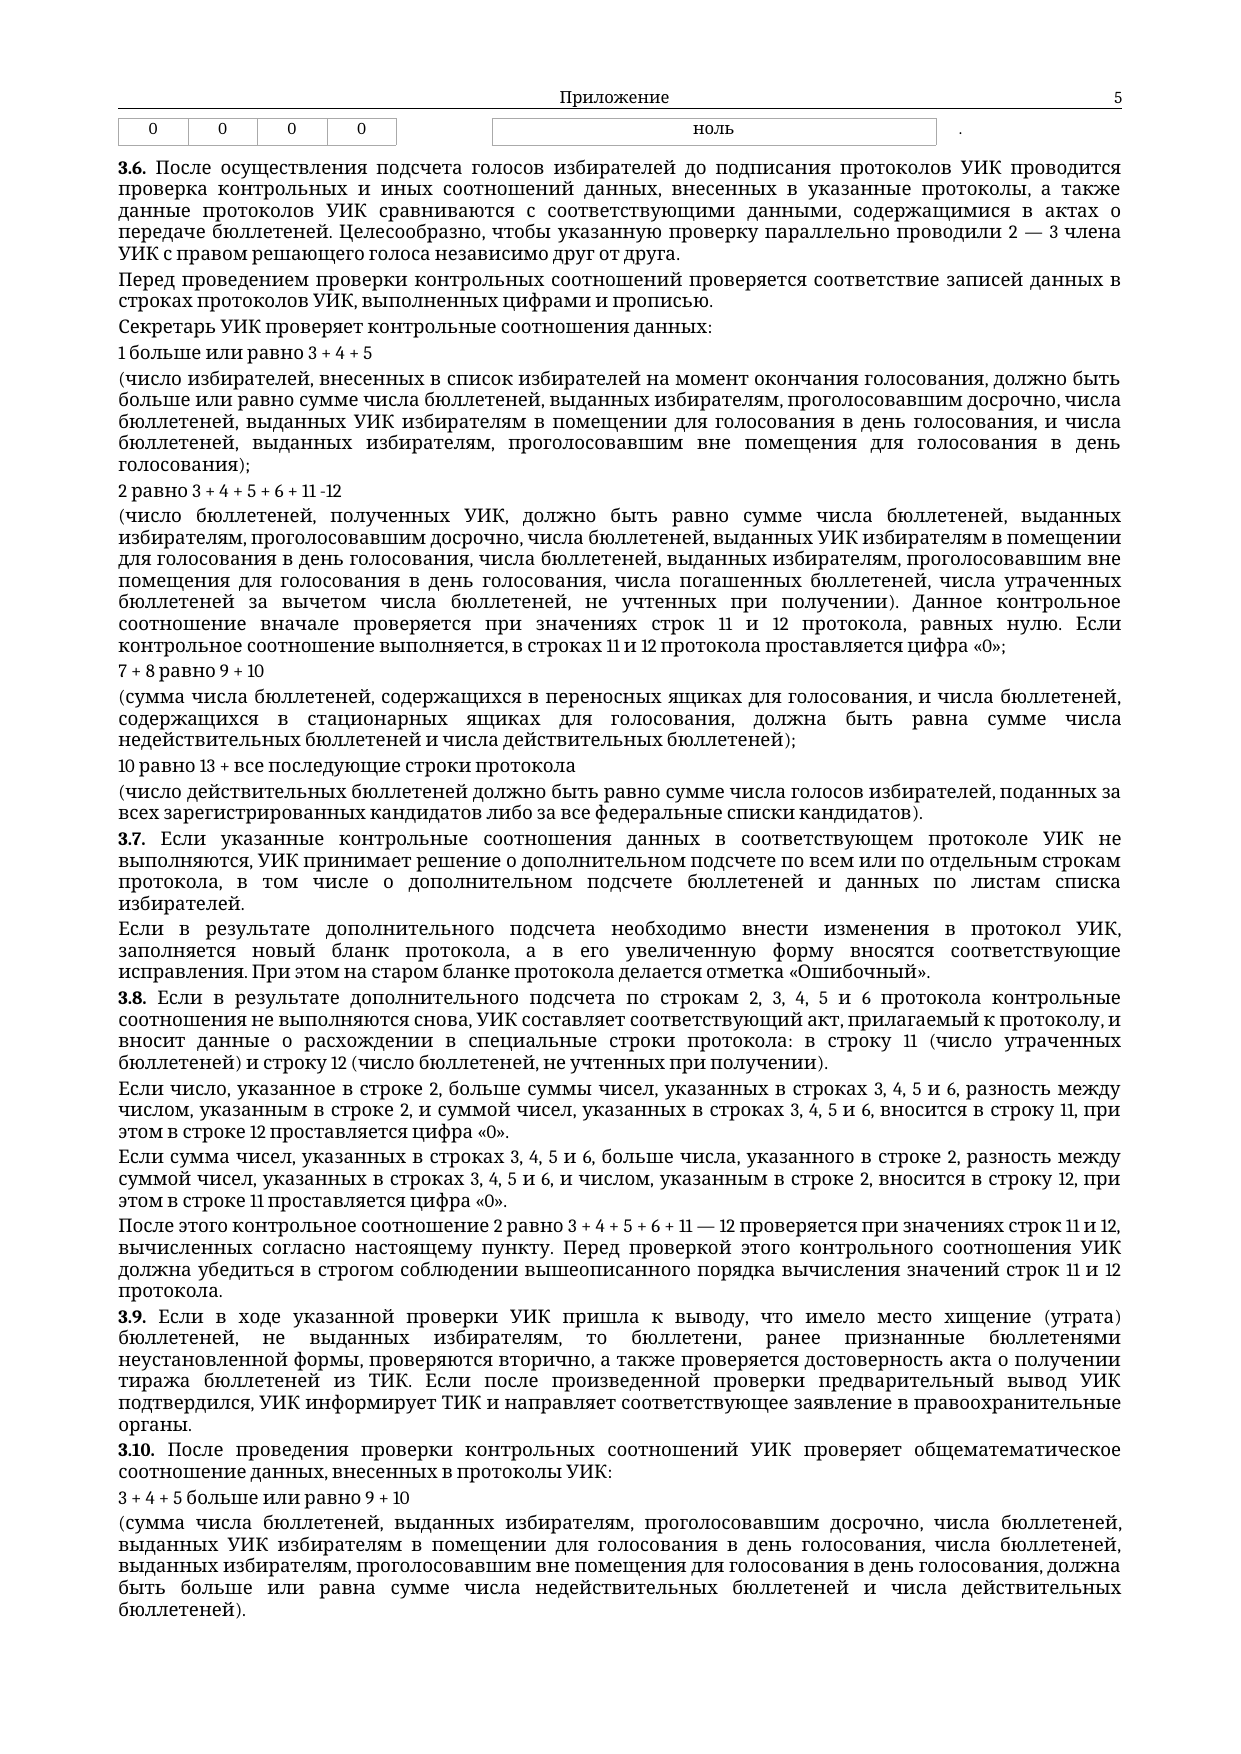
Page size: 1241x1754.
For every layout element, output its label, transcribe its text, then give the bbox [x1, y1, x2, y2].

text 10 равно 13 + все последующие строки протокола [118, 756, 1122, 777]
text 3.9. Если в ходе указанной проверки УИК пришла к выводу, что имело место хищение (утрата) бюллетеней, не выданных избирателям, то бюллетени, ранее признанные бюллетенями неустановленной формы, проверяются вторично, а также проверяется достоверность акта о получении тиража бюллетеней из ТИК. Если после произведенной проверки предварительный вывод УИК подтвердился, УИК информирует ТИК и направляет соответствующее заявление в правоохранительные органы. [118, 1306, 1122, 1436]
table_header [397, 118, 492, 145]
text (сумма числа бюллетеней, выданных избирателям, проголосовавшим досрочно, числа бюллетеней, выданных УИК избирателям в помещении для голосования в день голосования, числа бюллетеней, выданных избирателям, проголосовавшим вне помещения для голосования в день голосования, должна быть больше или равна сумме числа недействительных бюллетеней и числа действительных бюллетеней). [118, 1513, 1122, 1621]
text 3.6. После осуществления подсчета голосов избирателей до подписания протоколов УИК проводится проверка контрольных и иных соотношений данных, внесенных в указанные протоколы, а также данные протоколов УИК сравниваются с соответствующими данными, содержащимися в актах о передаче бюллетеней. Целесообразно, чтобы указанную проверку параллельно проводили 2 — 3 члена УИК с правом решающего голоса независимо друг от друга. [118, 157, 1122, 265]
text 3.8. Если в результате дополнительного подсчета по строкам 2, 3, 4, 5 и 6 протокола контрольные соотношения не выполняются снова, УИК составляет соответствующий акт, прилагаемый к протоколу, и вносит данные о расхождении в специальные строки протокола: в строку 11 (число утраченных бюллетеней) и строку 12 (число бюллетеней, не учтенных при получении). [118, 988, 1122, 1074]
text 2 равно 3 + 4 + 5 + 6 + 11 -12 [118, 480, 1122, 502]
text (сумма числа бюллетеней, содержащихся в переносных ящиках для голосования, и числа бюллетеней, содержащихся в стационарных ящиках для голосования, должна быть равна сумме числа недействительных бюллетеней и числа действительных бюллетеней); [118, 687, 1122, 751]
text После этого контрольное соотношение 2 равно 3 + 4 + 5 + 6 + 11 — 12 проверяется при значениях строк 11 и 12, вычисленных согласно настоящему пункту. Перед проверкой этого контрольного соотношения УИК должна убедиться в строгом соблюдении вышеописанного порядка вычисления значений строк 11 и 12 протокола. [118, 1216, 1122, 1302]
text 3 + 4 + 5 больше или равно 9 + 10 [118, 1487, 1122, 1509]
text Секретарь УИК проверяет контрольные соотношения данных: [118, 317, 1122, 338]
text (число действительных бюллетеней должно быть равно сумме числа голосов избирателей, поданных за всех зарегистрированных кандидатов либо за все федеральные списки кандидатов). [118, 781, 1122, 824]
text 3.7. Если указанные контрольные соотношения данных в соответствующем протоколе УИК не выполняются, УИК принимает решение о дополнительном подсчете по всем или по отдельным строкам протокола, в том числе о дополнительном подсчете бюллетеней и данных по листам списка избирателей. [118, 828, 1122, 915]
table_header . [937, 118, 962, 145]
text 3.10. После проведения проверки контрольных соотношений УИК проверяет общематематическое соотношение данных, внесенных в протоколы УИК: [118, 1440, 1122, 1483]
text (число бюллетеней, полученных УИК, должно быть равно сумме числа бюллетеней, выданных избирателям, проголосовавшим досрочно, числа бюллетеней, выданных УИК избирателям в помещении для голосования в день голосования, числа бюллетеней, выданных избирателям, проголосовавшим вне помещения для голосования в день голосования, числа погашенных бюллетеней, числа утраченных бюллетеней за вычетом числа бюллетеней, не учтенных при получении). Данное контрольное соотношение вначале проверяется при значениях строк 11 и 12 протокола, равных нулю. Если контрольное соотношение выполняется, в строках 11 и 12 протокола проставляется цифра «0»; [118, 506, 1122, 657]
table_header 0 [119, 119, 188, 145]
text Если число, указанное в строке 2, больше суммы чисел, указанных в строках 3, 4, 5 и 6, разность между числом, указанным в строке 2, и суммой чисел, указанных в строках 3, 4, 5 и 6, вносится в строку 11, при этом в строке 12 проставляется цифра «0». [118, 1078, 1122, 1143]
text (число избирателей, внесенных в список избирателей на момент окончания голосования, должно быть больше или равно сумме числа бюллетеней, выданных избирателям, проголосовавшим досрочно, числа бюллетеней, выданных УИК избирателям в помещении для голосования в день голосования, и числа бюллетеней, выданных избирателям, проголосовавшим вне помещения для голосования в день голосования); [118, 368, 1122, 476]
text Если в результате дополнительного подсчета необходимо внести изменения в протокол УИК, заполняется новый бланк протокола, а в его увеличенную форму вносятся соответствующие исправления. При этом на старом бланке протокола делается отметка «Ошибочный». [118, 919, 1122, 984]
text Если сумма чисел, указанных в строках 3, 4, 5 и 6, больше числа, указанного в строке 2, разность между суммой чисел, указанных в строках 3, 4, 5 и 6, и числом, указанным в строке 2, вносится в строку 12, при этом в строке 11 проставляется цифра «0». [118, 1147, 1122, 1212]
table_header 0 [328, 119, 396, 145]
text Перед проведением проверки контрольных соотношений проверяется соответствие записей данных в строках протоколов УИК, выполненных цифрами и прописью. [118, 269, 1122, 312]
table_header 0 [258, 119, 327, 145]
table_header ноль [493, 119, 936, 145]
text 1 больше или равно 3 + 4 + 5 [118, 342, 1122, 364]
text 7 + 8 равно 9 + 10 [118, 661, 1122, 682]
table_header 0 [189, 119, 257, 145]
